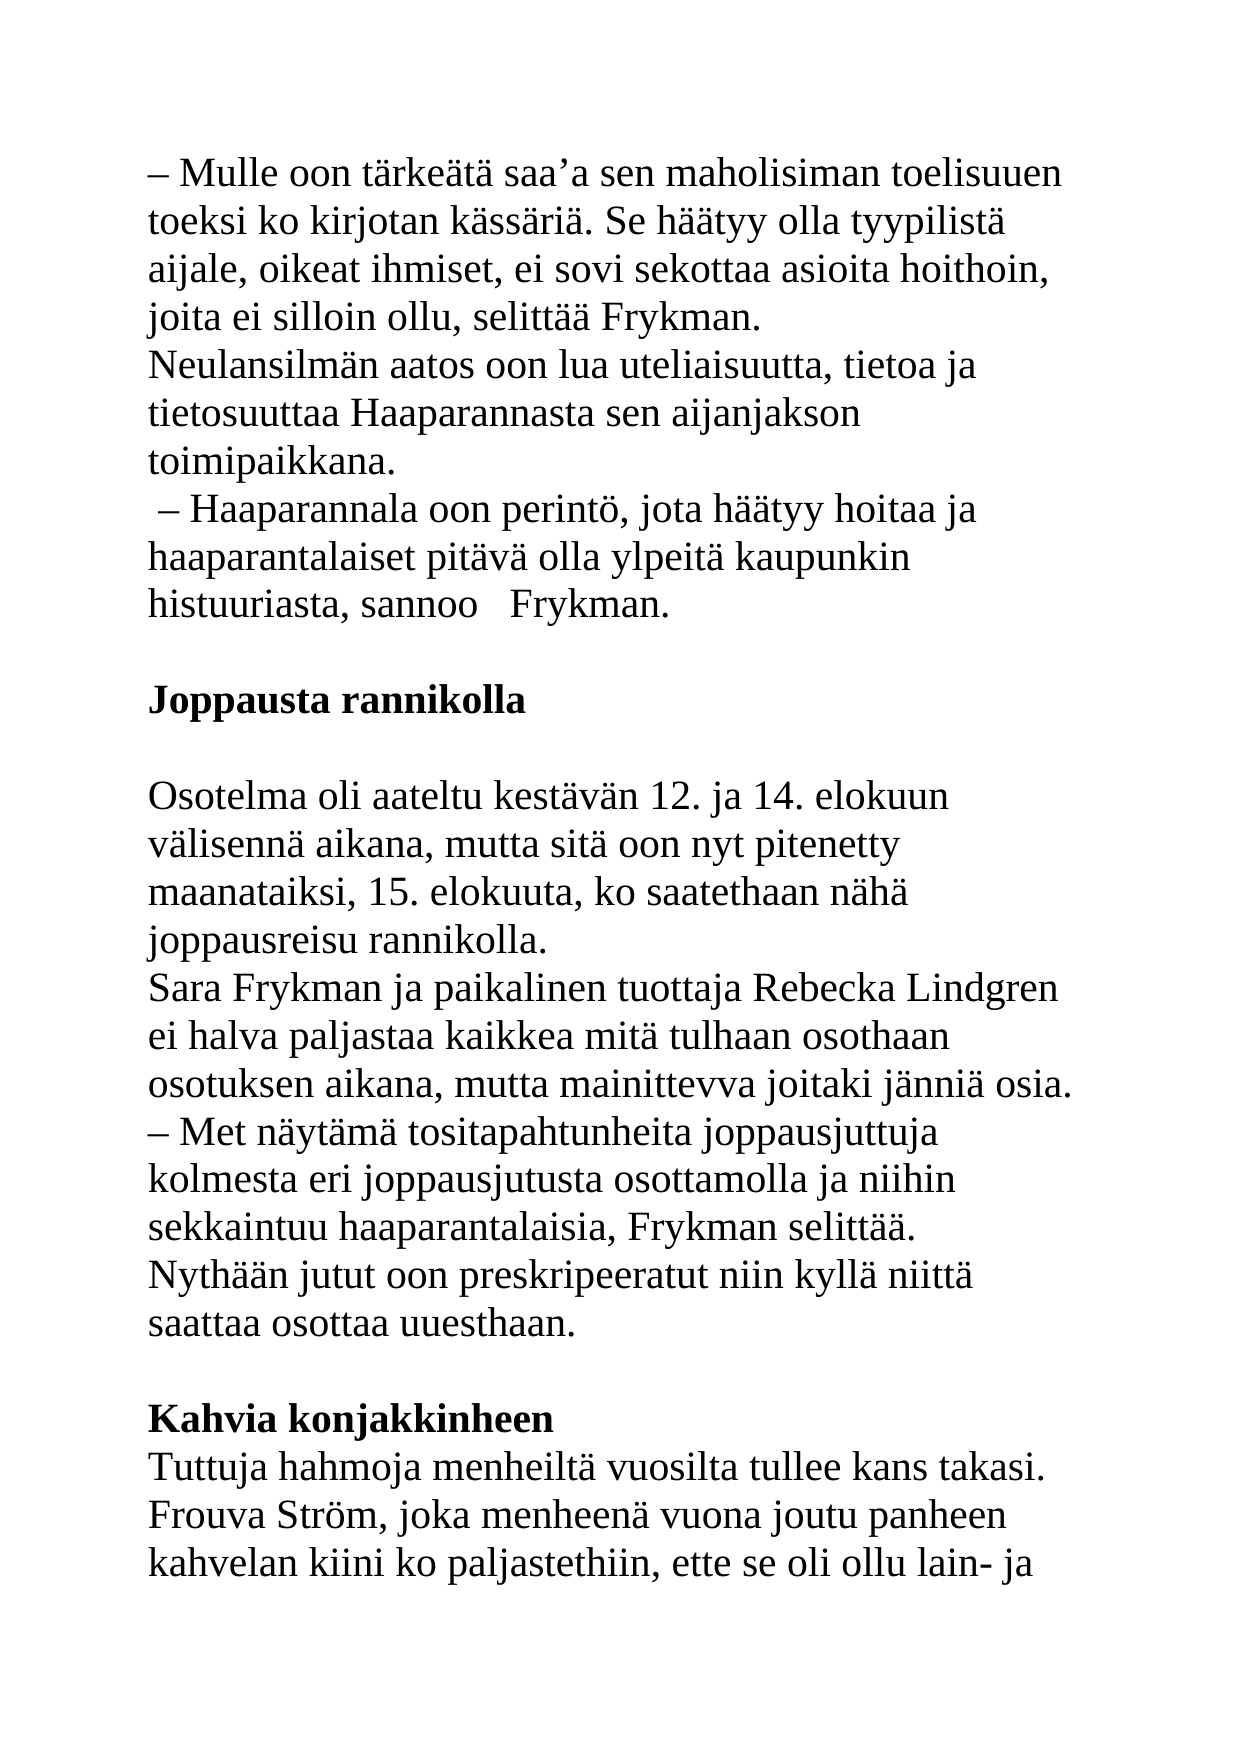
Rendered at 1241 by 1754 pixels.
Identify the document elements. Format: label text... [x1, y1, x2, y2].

text Sara Frykman ja paikalinen tuottaja Rebecka Lindgren ei halva paljastaa kaikkea mitä tulhaan osothaan osotuksen aikana, mutta mainittevva joitaki jänniä osia. [148, 962, 1093, 1106]
text Frouva Ström, joka menheenä vuona joutu panheen kahvelan kiini ko paljastethiin, ette se oli ollu lain- ja [148, 1489, 1093, 1585]
text Joppausta rannikolla [148, 675, 1093, 723]
text – Haaparannala oon perintö, jota häätyy hoitaa ja haaparantalaiset pitävä olla ylpeitä kaupunkin histuuriasta, sannoo Frykman. [148, 483, 1093, 627]
text Tuttuja hahmoja menheiltä vuosilta tullee kans takasi. [148, 1441, 1093, 1489]
text Neulansilmän aatos oon lua uteliaisuutta, tietoa ja tietosuuttaa Haaparannasta sen aijanjakson toimipaikkana. [148, 339, 1093, 483]
text – Met näytämä tositapahtunheita joppausjuttuja kolmesta eri joppausjutusta osottamolla ja niihin sekkaintuu haaparantalaisia, Frykman selittää. [148, 1106, 1093, 1250]
text Kahvia konjakkinheen [148, 1393, 1093, 1441]
text – Mulle oon tärkeätä saa’a sen maholisiman toelisuuen toeksi ko kirjotan kässäriä. Se häätyy olla tyypilistä aijale, oikeat ihmiset, ei sovi sekottaa asioita hoithoin, joita ei silloin ollu, selittää Frykman. [148, 148, 1093, 339]
text Osotelma oli aateltu kestävän 12. ja 14. elokuun välisennä aikana, mutta sitä oon nyt pitenetty maanataiksi, 15. elokuuta, ko saatethaan nähä joppausreisu rannikolla. [148, 723, 1093, 962]
text Nythään jutut oon preskripeeratut niin kyllä niittä saattaa osottaa uuesthaan. [148, 1250, 1093, 1346]
